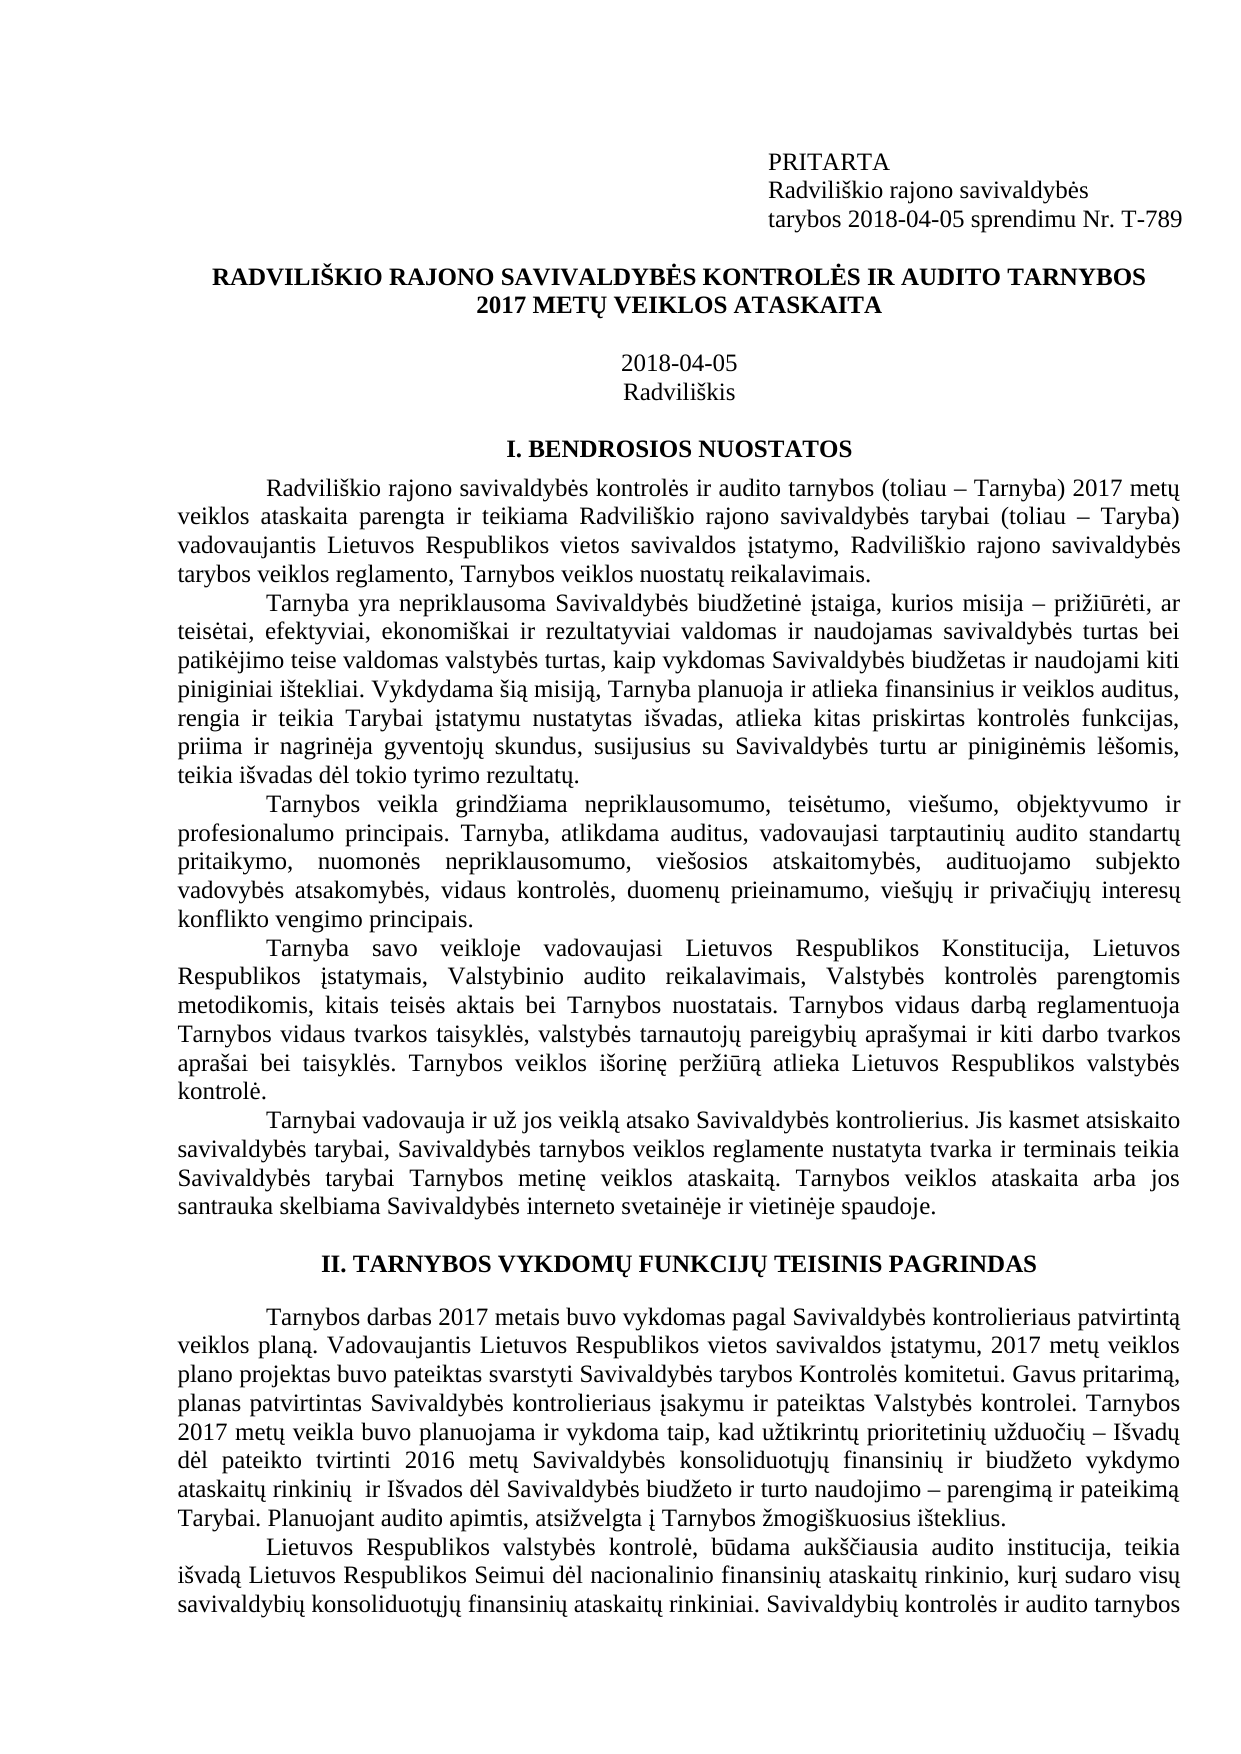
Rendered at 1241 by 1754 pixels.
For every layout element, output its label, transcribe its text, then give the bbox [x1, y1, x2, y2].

text Tarnyba savo veikloje vadovaujasi Lietuvos Respublikos Konstitucija, Lietuvos Respublikos įstatymais, Valstybinio audito reikalavimais, Valstybės kontrolės parengtomis metodikomis, kitais teisės aktais bei Tarnybos nuostatais. Tarnybos vidaus darbą reglamentuoja Tarnybos vidaus tvarkos taisyklės, valstybės tarnautojų pareigybių aprašymai ir kiti darbo tvarkos aprašai bei taisyklės. Tarnybos veiklos išorinę peržiūrą atlieka Lietuvos Respublikos valstybės kontrolė. [177, 933, 1181, 1105]
text Tarnybos darbas 2017 metais buvo vykdomas pagal Savivaldybės kontrolieriaus patvirtintą veiklos planą. Vadovaujantis Lietuvos Respublikos vietos savivaldos įstatymu, 2017 metų veiklos plano projektas buvo pateiktas svarstyti Savivaldybės tarybos Kontrolės komitetui. Gavus pritarimą, planas patvirtintas Savivaldybės kontrolieriaus įsakymu ir pateiktas Valstybės kontrolei. Tarnybos 2017 metų veikla buvo planuojama ir vykdoma taip, kad užtikrintų prioritetinių užduočių – Išvadų dėl pateikto tvirtinti 2016 metų Savivaldybės konsoliduotųjų finansinių ir biudžeto vykdymo ataskaitų rinkinių ir Išvados dėl Savivaldybės biudžeto ir turto naudojimo – parengimą ir pateikimą Tarybai. Planuojant audito apimtis, atsižvelgta į Tarnybos žmogiškuosius išteklius. [177, 1302, 1181, 1532]
text Radviliškio rajono savivaldybės kontrolės ir audito tarnybos (toliau – Tarnyba) 2017 metų veiklos ataskaita parengta ir teikiama Radviliškio rajono savivaldybės tarybai (toliau – Taryba) vadovaujantis Lietuvos Respublikos vietos savivaldos įstatymo, Radviliškio rajono savivaldybės tarybos veiklos reglamento, Tarnybos veiklos nuostatų reikalavimais. [177, 473, 1181, 588]
text Tarnyba yra nepriklausoma Savivaldybės biudžetinė įstaiga, kurios misija – prižiūrėti, ar teisėtai, efektyviai, ekonomiškai ir rezultatyviai valdomas ir naudojamas savivaldybės turtas bei patikėjimo teise valdomas valstybės turtas, kaip vykdomas Savivaldybės biudžetas ir naudojami kiti piniginiai ištekliai. Vykdydama šią misiją, Tarnyba planuoja ir atlieka finansinius ir veiklos auditus, rengia ir teikia Tarybai įstatymu nustatytas išvadas, atlieka kitas priskirtas kontrolės funkcijas, priima ir nagrinėja gyventojų skundus, susijusius su Savivaldybės turtu ar piniginėmis lėšomis, teikia išvadas dėl tokio tyrimo rezultatų. [177, 588, 1181, 789]
text tarybos 2018-04-05 sprendimu Nr. T-789 [768, 204, 1196, 233]
text Radviliškio rajono savivaldybės [768, 176, 1196, 204]
text Tarnybai vadovauja ir už jos veiklą atsako Savivaldybės kontrolierius. Jis kasmet atsiskaito savivaldybės tarybai, Savivaldybės tarnybos veiklos reglamente nustatyta tvarka ir terminais teikia Savivaldybės tarybai Tarnybos metinę veiklos ataskaitą. Tarnybos veiklos ataskaita arba jos santrauka skelbiama Savivaldybės interneto svetainėje ir vietinėje spaudoje. [177, 1105, 1181, 1220]
text II. TARNYBOS VYKDOMŲ FUNKCIJŲ TEISINIS PAGRINDAS [177, 1249, 1181, 1278]
text Tarnybos veikla grindžiama nepriklausomumo, teisėtumo, viešumo, objektyvumo ir profesionalumo principais. Tarnyba, atlikdama auditus, vadovaujasi tarptautinių audito standartų pritaikymo, nuomonės nepriklausomumo, viešosios atskaitomybės, audituojamo subjekto vadovybės atsakomybės, vidaus kontrolės, duomenų prieinamumo, viešųjų ir privačiųjų interesų konflikto vengimo principais. [177, 789, 1181, 933]
text RADVILIŠKIO RAJONO SAVIVALDYBĖS KONTROLĖS IR AUDITO TARNYBOS [177, 262, 1181, 291]
text PRITARTA [768, 147, 1196, 176]
text 2017 METŲ VEIKLOS ATASKAITA [177, 291, 1181, 319]
text I. BENDROSIOS NUOSTATOS [177, 434, 1181, 463]
text Radviliškis [177, 377, 1181, 406]
text Lietuvos Respublikos valstybės kontrolė, būdama aukščiausia audito institucija, teikia išvadą Lietuvos Respublikos Seimui dėl nacionalinio finansinių ataskaitų rinkinio, kurį sudaro visų savivaldybių konsoliduotųjų finansinių ataskaitų rinkiniai. Savivaldybių kontrolės ir audito tarnybos [177, 1532, 1181, 1618]
text 2018-04-05 [177, 348, 1181, 377]
